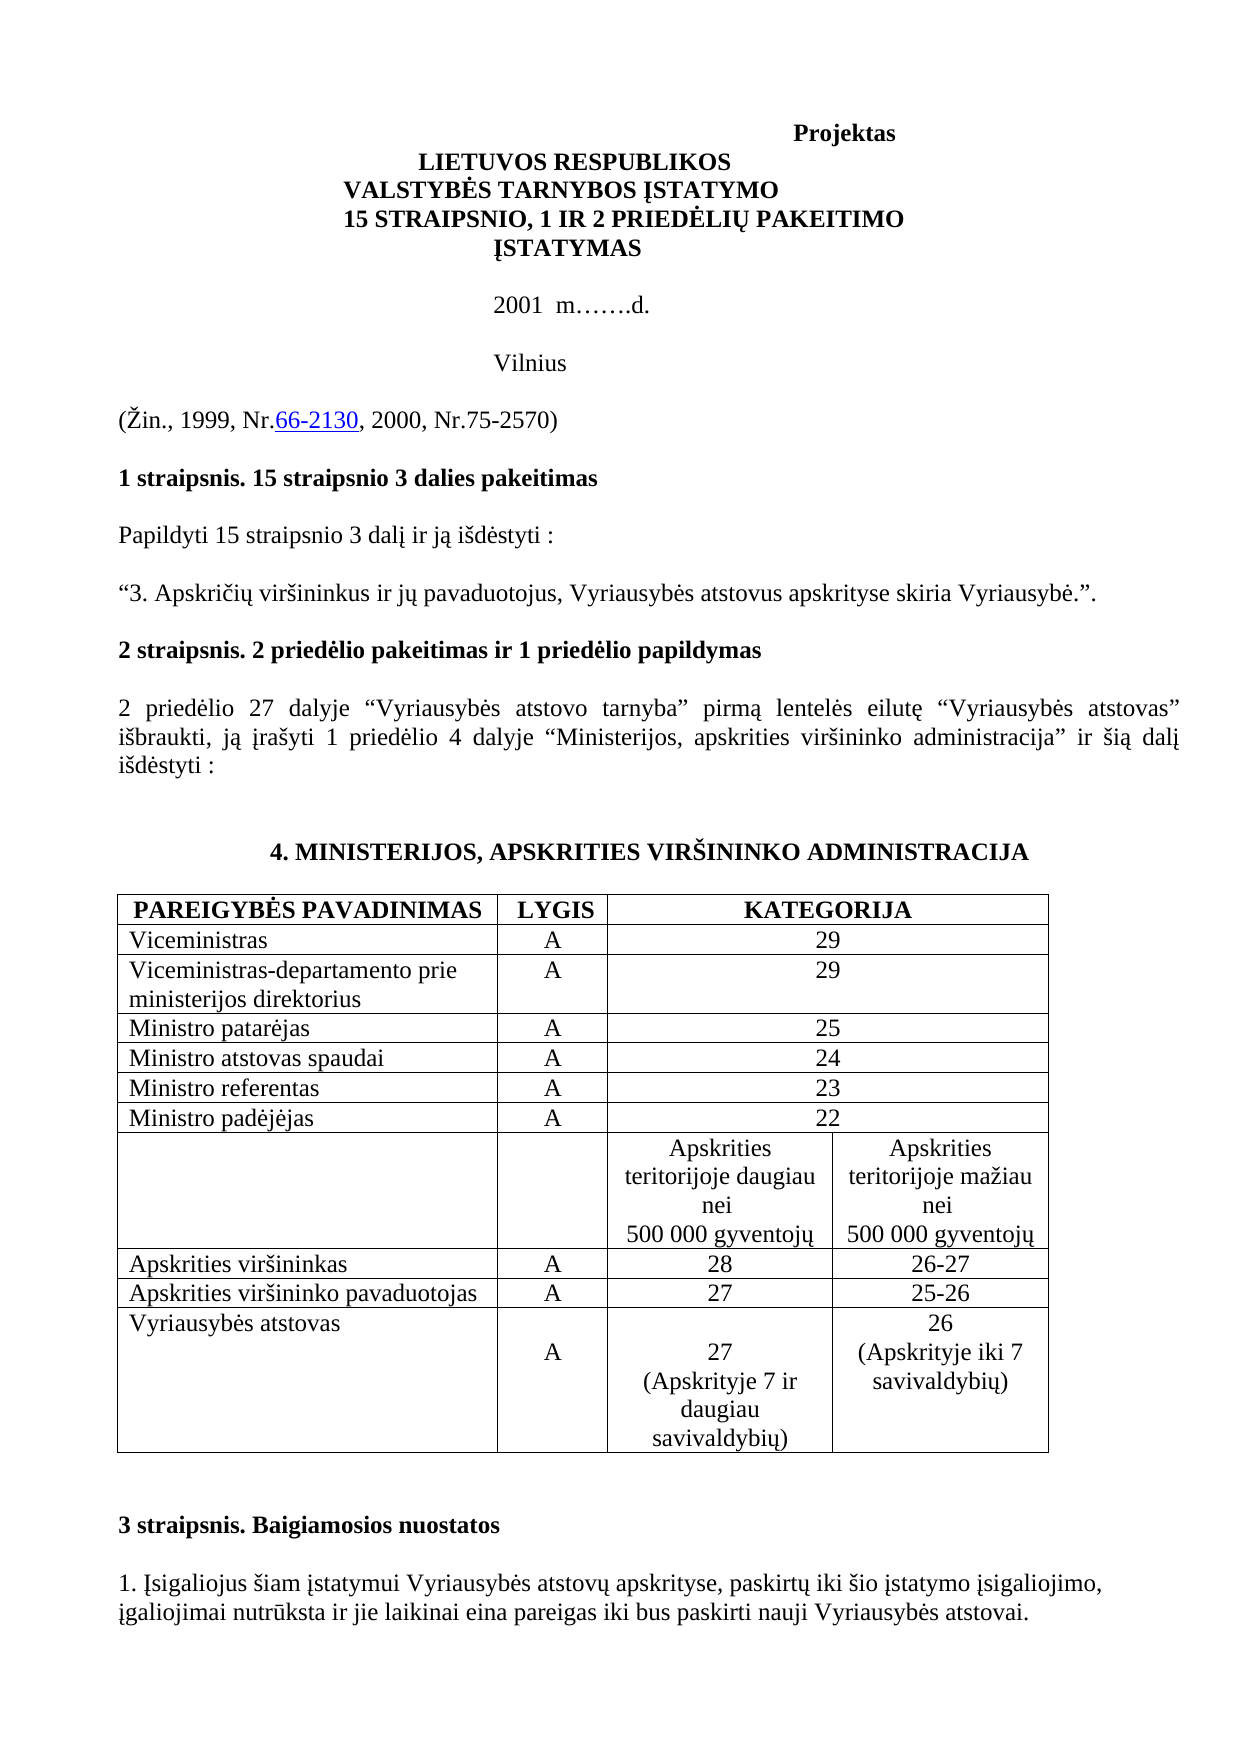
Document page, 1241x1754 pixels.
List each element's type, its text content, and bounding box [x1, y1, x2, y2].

text 2001 m…….d. [118, 291, 1181, 319]
table_cell Ministro atstovas spaudai [118, 1043, 497, 1072]
table_cell A [498, 1308, 607, 1452]
text 2 priedėlio 27 dalyje “Vyriausybės atstovo tarnyba” pirmą lentelės eilutę “Vyriausybės atstovas” išbraukti, ją įrašyti 1 priedėlio 4 dalyje “Ministerijos, apskrities viršininko administracija” ir šią dalį išdėstyti : [118, 693, 1181, 779]
text 3 straipsnis. Baigiamosios nuostatos [118, 1511, 1181, 1539]
table_cell 23 [608, 1073, 1048, 1102]
text 2 straipsnis. 2 priedėlio pakeitimas ir 1 priedėlio papildymas [118, 636, 1181, 664]
text Vilnius [118, 348, 1181, 377]
table_cell Apskrities teritorijoje mažiau nei 500 000 gyventojų [833, 1133, 1048, 1248]
text Papildyti 15 straipsnio 3 dalį ir ją išdėstyti : [118, 521, 1181, 549]
table_header PAREIGYBĖS PAVADINIMAS [118, 895, 497, 924]
table_cell 29 [608, 955, 1048, 1012]
table_cell [498, 1133, 607, 1248]
text 1 straipsnis. 15 straipsnio 3 dalies pakeitimas [118, 463, 1181, 492]
table_cell Viceministras [118, 925, 497, 954]
table_cell [118, 1133, 497, 1248]
table_cell 24 [608, 1043, 1048, 1072]
text LIETUVOS RESPUBLIKOS [118, 147, 1181, 176]
table_cell Vyriausybės atstovas [118, 1308, 497, 1452]
text 15 STRAIPSNIO, 1 IR 2 PRIEDĖLIŲ PAKEITIMO [118, 204, 1181, 233]
table_cell Ministro padėjėjas [118, 1103, 497, 1132]
table_cell 27 (Apskrityje 7 ir daugiau savivaldybių) [608, 1308, 832, 1452]
text Projektas [118, 118, 1181, 147]
table_cell A [498, 925, 607, 954]
text “3. Apskričių viršininkus ir jų pavaduotojus, Vyriausybės atstovus apskrityse skiria Vyriausybė.”. [118, 578, 1181, 607]
table_cell Apskrities viršininko pavaduotojas [118, 1279, 497, 1307]
table_cell A [498, 1073, 607, 1102]
table_cell Ministro referentas [118, 1073, 497, 1102]
table_cell A [498, 1249, 607, 1277]
table_cell 27 [608, 1279, 832, 1307]
table_cell Apskrities viršininkas [118, 1249, 497, 1277]
table_cell 26 (Apskrityje iki 7 savivaldybių) [833, 1308, 1048, 1452]
table_cell Ministro patarėjas [118, 1014, 497, 1042]
table_header LYGIS [498, 895, 607, 924]
table_cell 25-26 [833, 1279, 1048, 1307]
text VALSTYBĖS TARNYBOS ĮSTATYMO [118, 176, 1181, 204]
table_cell A [498, 1014, 607, 1042]
text ĮSTATYMAS [118, 233, 1181, 262]
table_cell Viceministras-departamento prie ministerijos direktorius [118, 955, 497, 1012]
text 4. MINISTERIJOS, APSKRITIES VIRŠININKO ADMINISTRACIJA [118, 837, 1181, 866]
text 1. Įsigaliojus šiam įstatymui Vyriausybės atstovų apskrityse, paskirtų iki šio įstatymo įsigaliojimo, įgaliojimai nutrūksta ir jie laikinai eina pareigas iki bus paskirti nauji Vyriausybės atstovai. [118, 1568, 1181, 1626]
table_cell A [498, 1103, 607, 1132]
table_cell 25 [608, 1014, 1048, 1042]
table_cell A [498, 1043, 607, 1072]
table_cell A [498, 955, 607, 1012]
table_cell 22 [608, 1103, 1048, 1132]
table_cell 26-27 [833, 1249, 1048, 1277]
table_header KATEGORIJA [608, 895, 1048, 924]
text (Žin., 1999, Nr.66-2130, 2000, Nr.75-2570) [118, 406, 1181, 434]
table_cell Apskrities teritorijoje daugiau nei 500 000 gyventojų [608, 1133, 832, 1248]
table_cell A [498, 1279, 607, 1307]
table_cell 29 [608, 925, 1048, 954]
table_cell 28 [608, 1249, 832, 1277]
